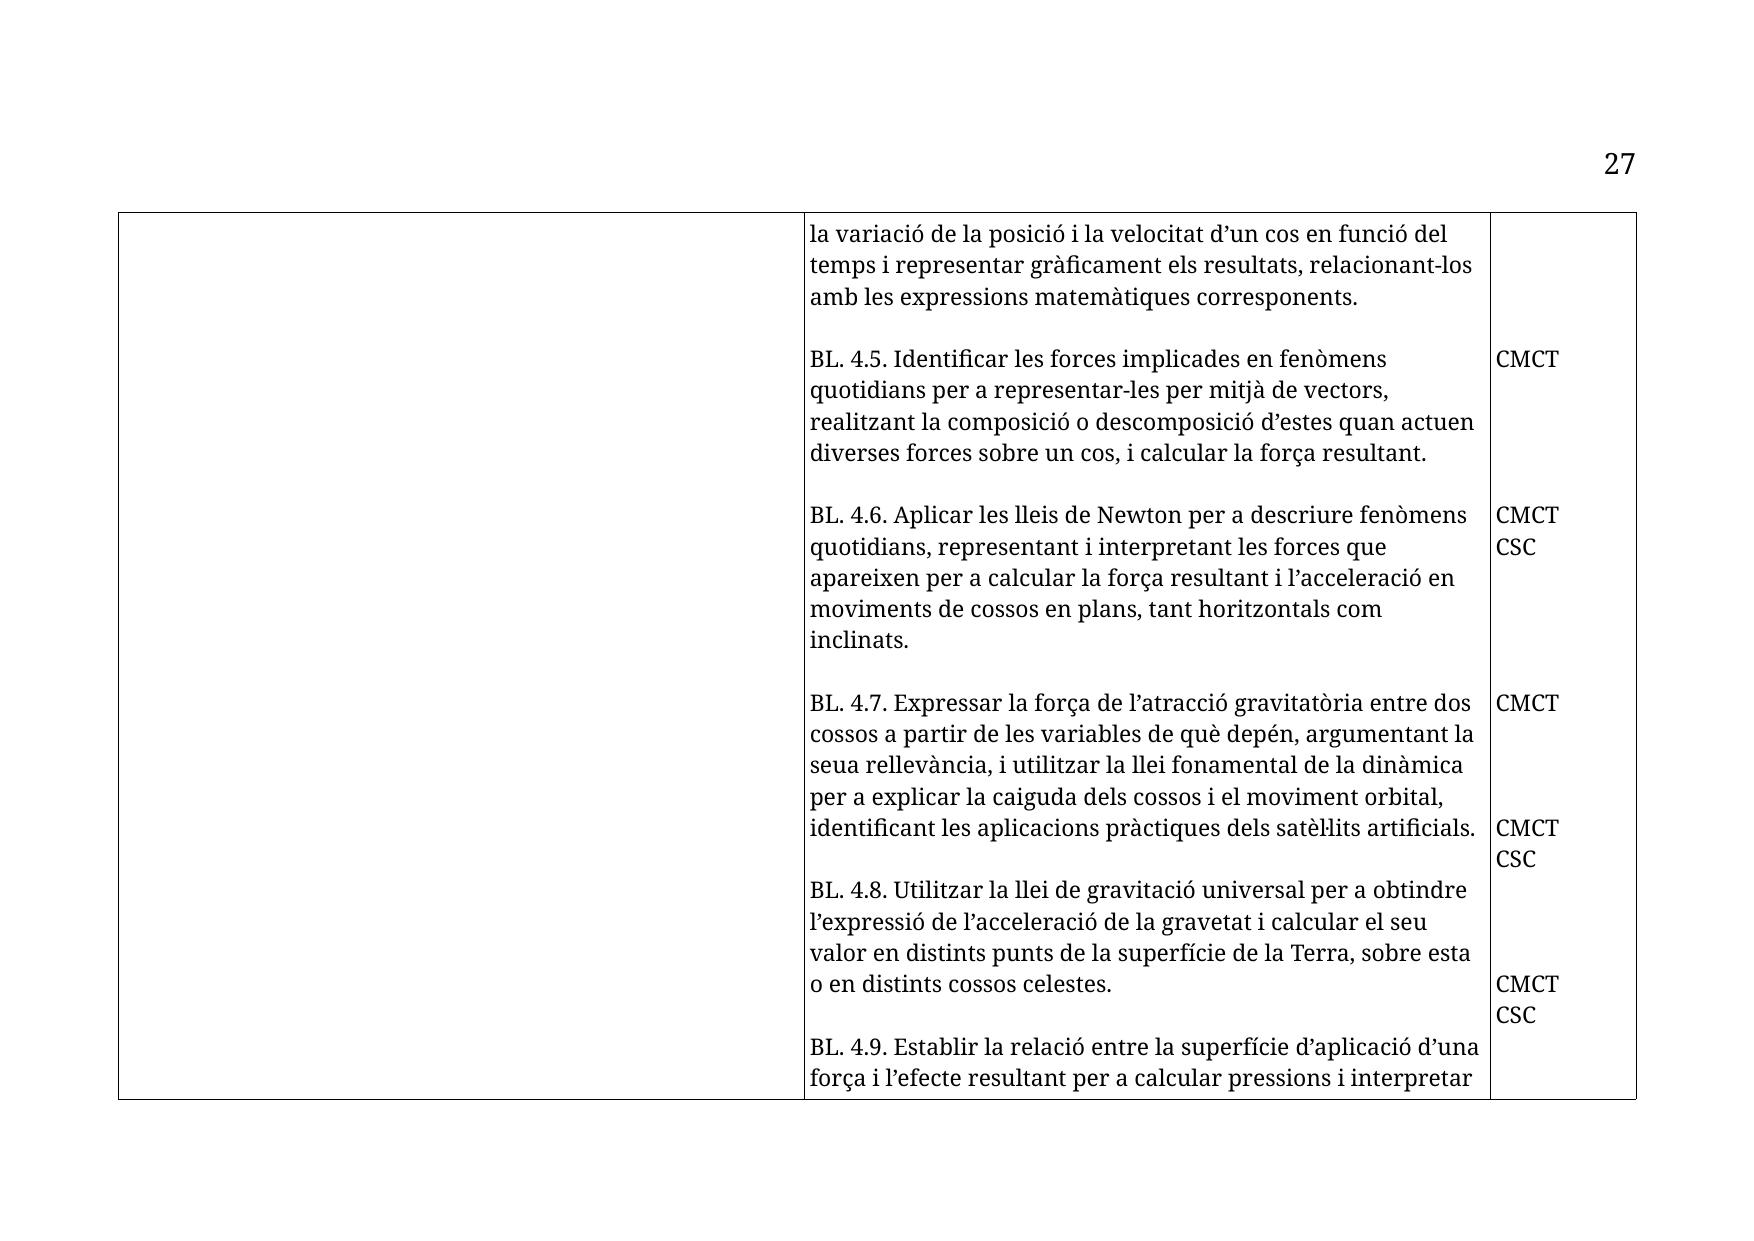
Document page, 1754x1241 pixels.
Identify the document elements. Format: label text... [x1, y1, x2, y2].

table_cell [119, 213, 804, 1099]
table_cell la variació de la posició i la velocitat d’un cos en funció del temps i representar gràficament els resultats, relacionant-los amb les expressions matemàtiques corresponents. BL. 4.5. Identificar les forces implicades en fenòmens quotidians per a representar-les per mitjà de vectors, realitzant la composició o descomposició d’estes quan actuen diverses forces sobre un cos, i calcular la força resultant. BL. 4.6. Aplicar les lleis de Newton per a descriure fenòmens quotidians, representant i interpretant les forces que apareixen per a calcular la força resultant i l’acceleració en moviments de cossos en plans, tant horitzontals com inclinats. BL. 4.7. Expressar la força de l’atracció gravitatòria entre dos cossos a partir de les variables de què depén, argumentant la seua rellevància, i utilitzar la llei fonamental de la dinàmica per a explicar la caiguda dels cossos i el moviment orbital, identificant les aplicacions pràctiques dels satèl·lits artificials. BL. 4.8. Utilitzar la llei de gravitació universal per a obtindre l’expressió de l’acceleració de la gravetat i calcular el seu valor en distints punts de la superfície de la Terra, sobre esta o en distints cossos celestes. BL. 4.9. Establir la relació entre la superfície d’aplicació d’una força i l’efecte resultant per a calcular pressions i interpretar [805, 213, 1490, 1099]
table_cell CMCT CMCT CSC CMCT CMCT CSC CMCT CSC [1491, 213, 1636, 1099]
